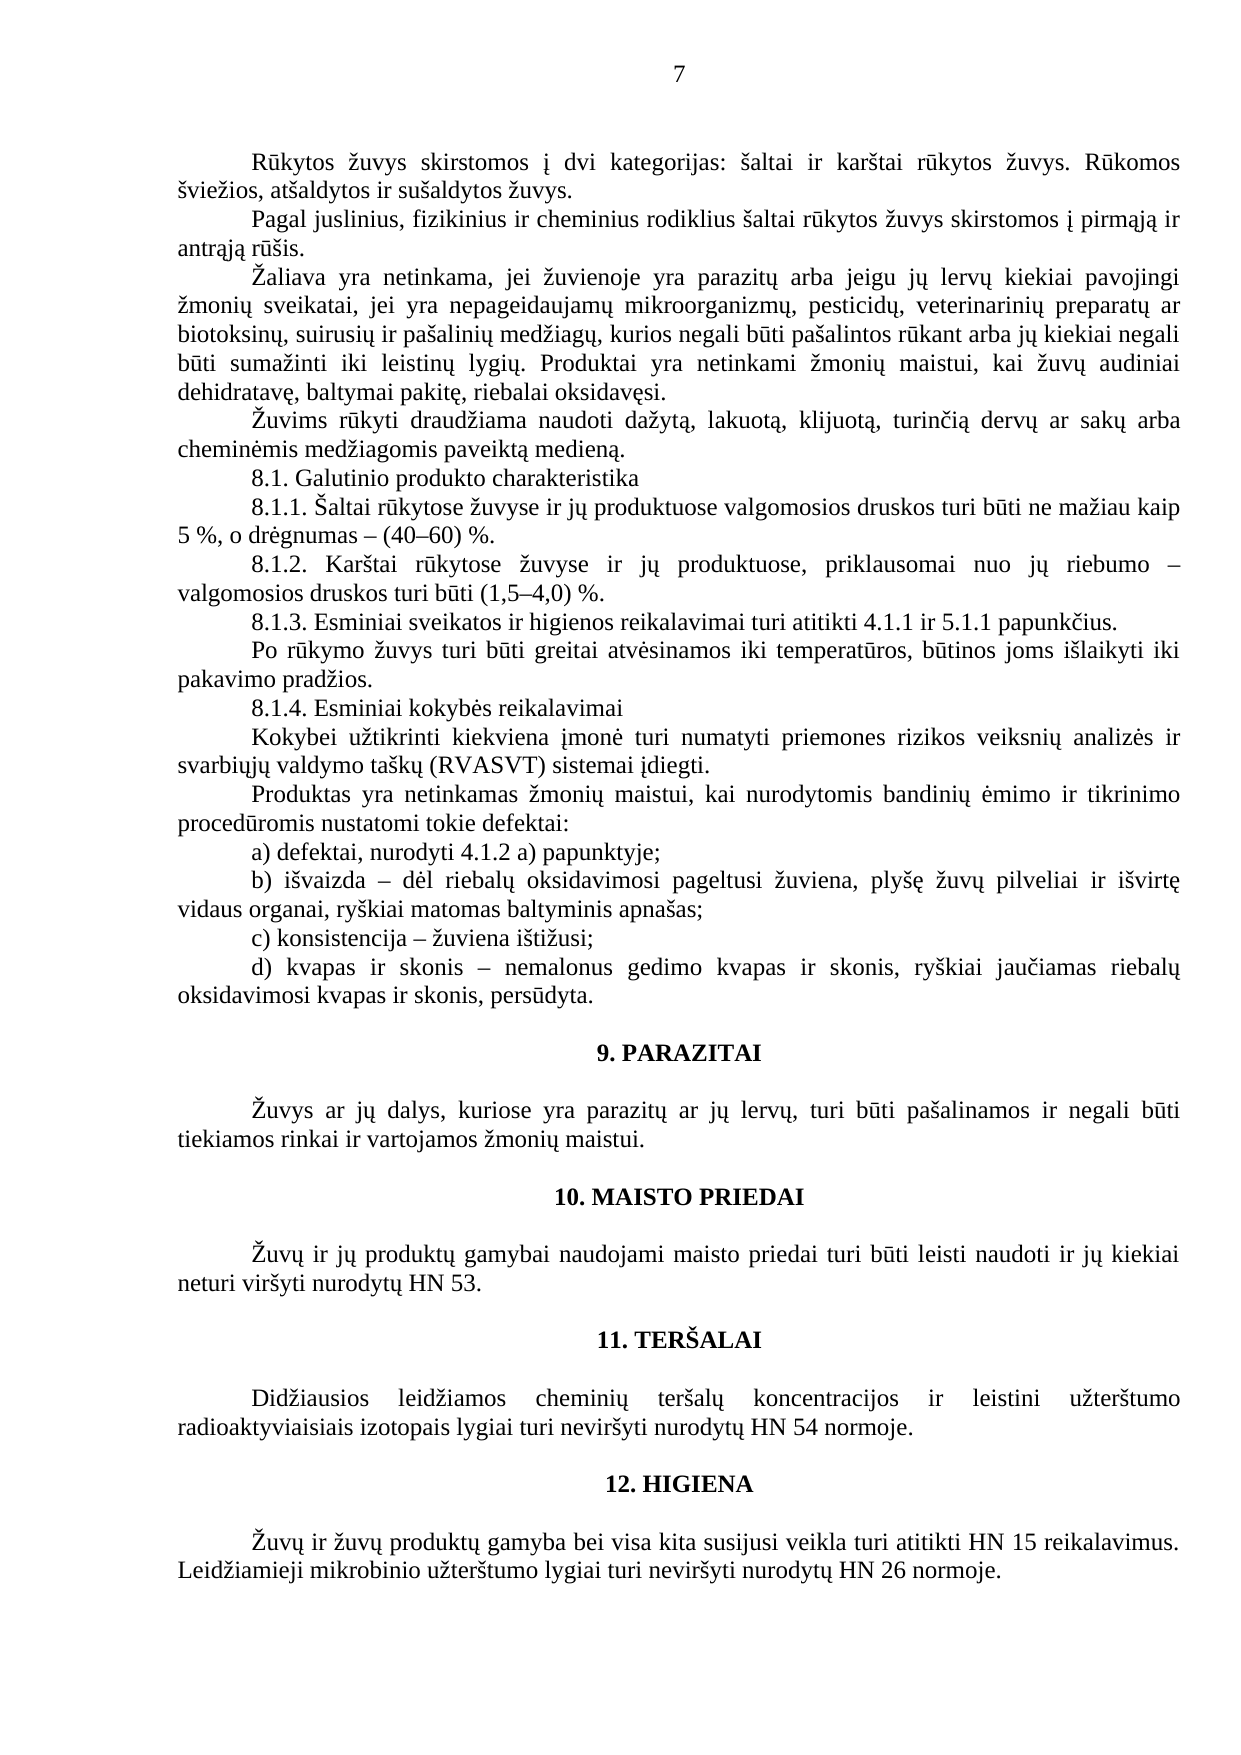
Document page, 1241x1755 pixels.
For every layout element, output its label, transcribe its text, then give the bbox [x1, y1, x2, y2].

text 8.1. Galutinio produkto charakteristika [177, 463, 1181, 492]
text žuvų ir žuvų produktų gamyba bei visa kita susijusi veikla turi atitikti HN 15 reikalavimus. Leidžiamieji mikrobinio užterštumo lygiai turi neviršyti nurodytų HN 26 normoje. [177, 1527, 1181, 1584]
text Po rūkymo žuvys turi būti greitai atvėsinamos iki temperatūros, būtinos joms išlaikyti iki pakavimo pradžios. [177, 636, 1181, 693]
text Produktas yra netinkamas žmonių maistui, kai nurodytomis bandinių ėmimo ir tikrinimo procedūromis nustatomi tokie defektai: [177, 779, 1181, 837]
text c) konsistencija – žuviena ištižusi; [177, 923, 1181, 952]
text d) kvapas ir skonis – nemalonus gedimo kvapas ir skonis, ryškiai jaučiamas riebalų oksidavimosi kvapas ir skonis, persūdyta. [177, 952, 1181, 1009]
text Žuvys ar jų dalys, kuriose yra parazitų ar jų lervų, turi būti pašalinamos ir negali būti tiekiamos rinkai ir vartojamos žmonių maistui. [177, 1096, 1181, 1153]
text Žaliava yra netinkama, jei žuvienoje yra parazitų arba jeigu jų lervų kiekiai pavojingi žmonių sveikatai, jei yra nepageidaujamų mikroorganizmų, pesticidų, veterinarinių preparatų ar biotoksinų, suirusių ir pašalinių medžiagų, kurios negali būti pašalintos rūkant arba jų kiekiai negali būti sumažinti iki leistinų lygių. Produktai yra netinkami žmonių maistui, kai žuvų audiniai dehidratavę, baltymai pakitę, riebalai oksidavęsi. [177, 262, 1181, 406]
text 12. Higiena [177, 1469, 1181, 1498]
text Rūkytos žuvys skirstomos į dvi kategorijas: šaltai ir karštai rūkytos žuvys. Rūkomos šviežios, atšaldytos ir sušaldytos žuvys. [177, 147, 1181, 204]
text Kokybei užtikrinti kiekviena įmonė turi numatyti priemones rizikos veiksnių analizės ir svarbiųjų valdymo taškų (RVASVT) sistemai įdiegti. [177, 722, 1181, 779]
text Žuvų ir jų produktų gamybai naudojami maisto priedai turi būti leisti naudoti ir jų kiekiai neturi viršyti nurodytų HN 53. [177, 1239, 1181, 1297]
text a) defektai, nurodyti 4.1.2 a) papunktyje; [177, 837, 1181, 866]
text 8.1.1. Šaltai rūkytose žuvyse ir jų produktuose valgomosios druskos turi būti ne mažiau kaip 5 %, o drėgnumas – (40–60) %. [177, 492, 1181, 549]
text 8.1.4. Esminiai kokybės reikalavimai [177, 693, 1181, 722]
text 11. Teršalai [177, 1326, 1181, 1354]
text b) išvaizda – dėl riebalų oksidavimosi pageltusi žuviena, plyšę žuvų pilveliai ir išvirtę vidaus organai, ryškiai matomas baltyminis apnašas; [177, 866, 1181, 923]
text 8.1.3. Esminiai sveikatos ir higienos reikalavimai turi atitikti 4.1.1 ir 5.1.1 papunkčius. [177, 607, 1181, 636]
text Pagal juslinius, fizikinius ir cheminius rodiklius šaltai rūkytos žuvys skirstomos į pirmąją ir antrąją rūšis. [177, 204, 1181, 262]
text 8.1.2. Karštai rūkytose žuvyse ir jų produktuose, priklausomai nuo jų riebumo – valgomosios druskos turi būti (1,5–4,0) %. [177, 549, 1181, 607]
text 9. Parazitai [177, 1038, 1181, 1067]
text Didžiausios leidžiamos cheminių teršalų koncentracijos ir leistini užterštumo radioaktyviaisiais izotopais lygiai turi neviršyti nurodytų HN 54 normoje. [177, 1383, 1181, 1441]
text Žuvims rūkyti draudžiama naudoti dažytą, lakuotą, klijuotą, turinčią dervų ar sakų arba cheminėmis medžiagomis paveiktą medieną. [177, 406, 1181, 463]
text 10. Maisto priedai [177, 1182, 1181, 1211]
